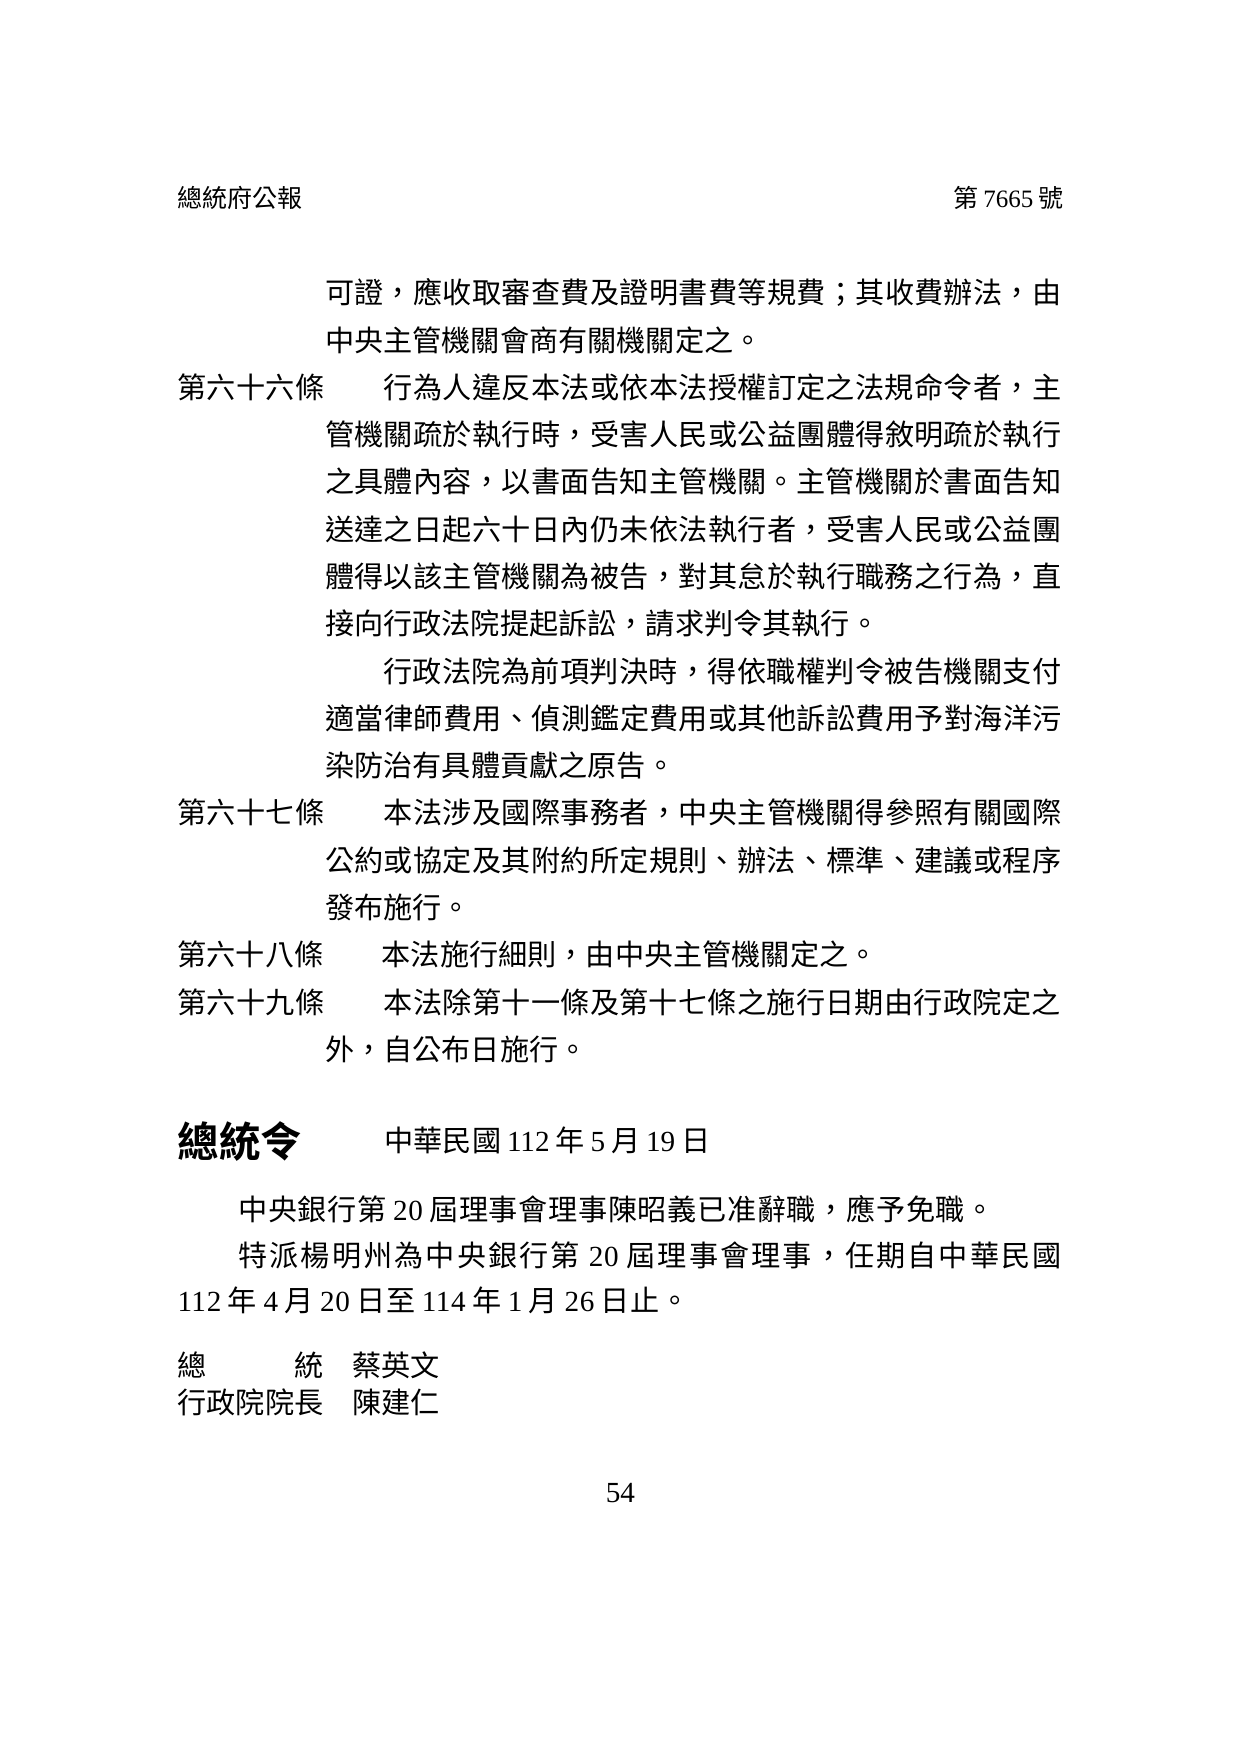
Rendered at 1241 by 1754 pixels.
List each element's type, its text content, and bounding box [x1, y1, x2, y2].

text 第六十八條 本法施行細則，由中央主管機關定之。 [177, 928, 1063, 975]
text 第六十九條 本法除第十一條及第十七條之施行日期由行政院定之外，自公布日施行。 [177, 975, 1063, 1070]
text 中央銀行第20屆理事會理事陳昭義已准辭職，應予免職。 [177, 1183, 1063, 1229]
text 可證，應收取審查費及證明書費等規費；其收費辦法，由中央主管機關會商有關機關定之。 [177, 266, 1063, 360]
text 第六十七條 本法涉及國際事務者，中央主管機關得參照有關國際公約或協定及其附約所定規則、辦法、標準、建議或程序，發布施行。 [177, 786, 1063, 928]
text 總 統 蔡英文 行政院院長 陳建仁 [177, 1346, 1063, 1421]
text 特派楊明州為中央銀行第20屆理事會理事，任期自中華民國112年4月20日至114年1月26日止。 [177, 1229, 1063, 1321]
text 行政法院為前項判決時，得依職權判令被告機關支付適當律師費用、偵測鑑定費用或其他訴訟費用予對海洋污染防治有具體貢獻之原告。 [325, 644, 1063, 786]
table_header 中華民國112年5月19日 [381, 1095, 877, 1183]
text 第六十六條 行為人違反本法或依本法授權訂定之法規命令者，主管機關疏於執行時，受害人民或公益團體得敘明疏於執行之具體內容，以書面告知主管機關。主管機關於書面告知送達之日起六十日內仍未依法執行者，受害人民或公益團體得以該主管機關為被告，對其怠於執行職務之行為，直接向行政法院提起訴訟，請求判令其執行。 [177, 360, 1063, 644]
table_header 總統令 [174, 1095, 381, 1183]
